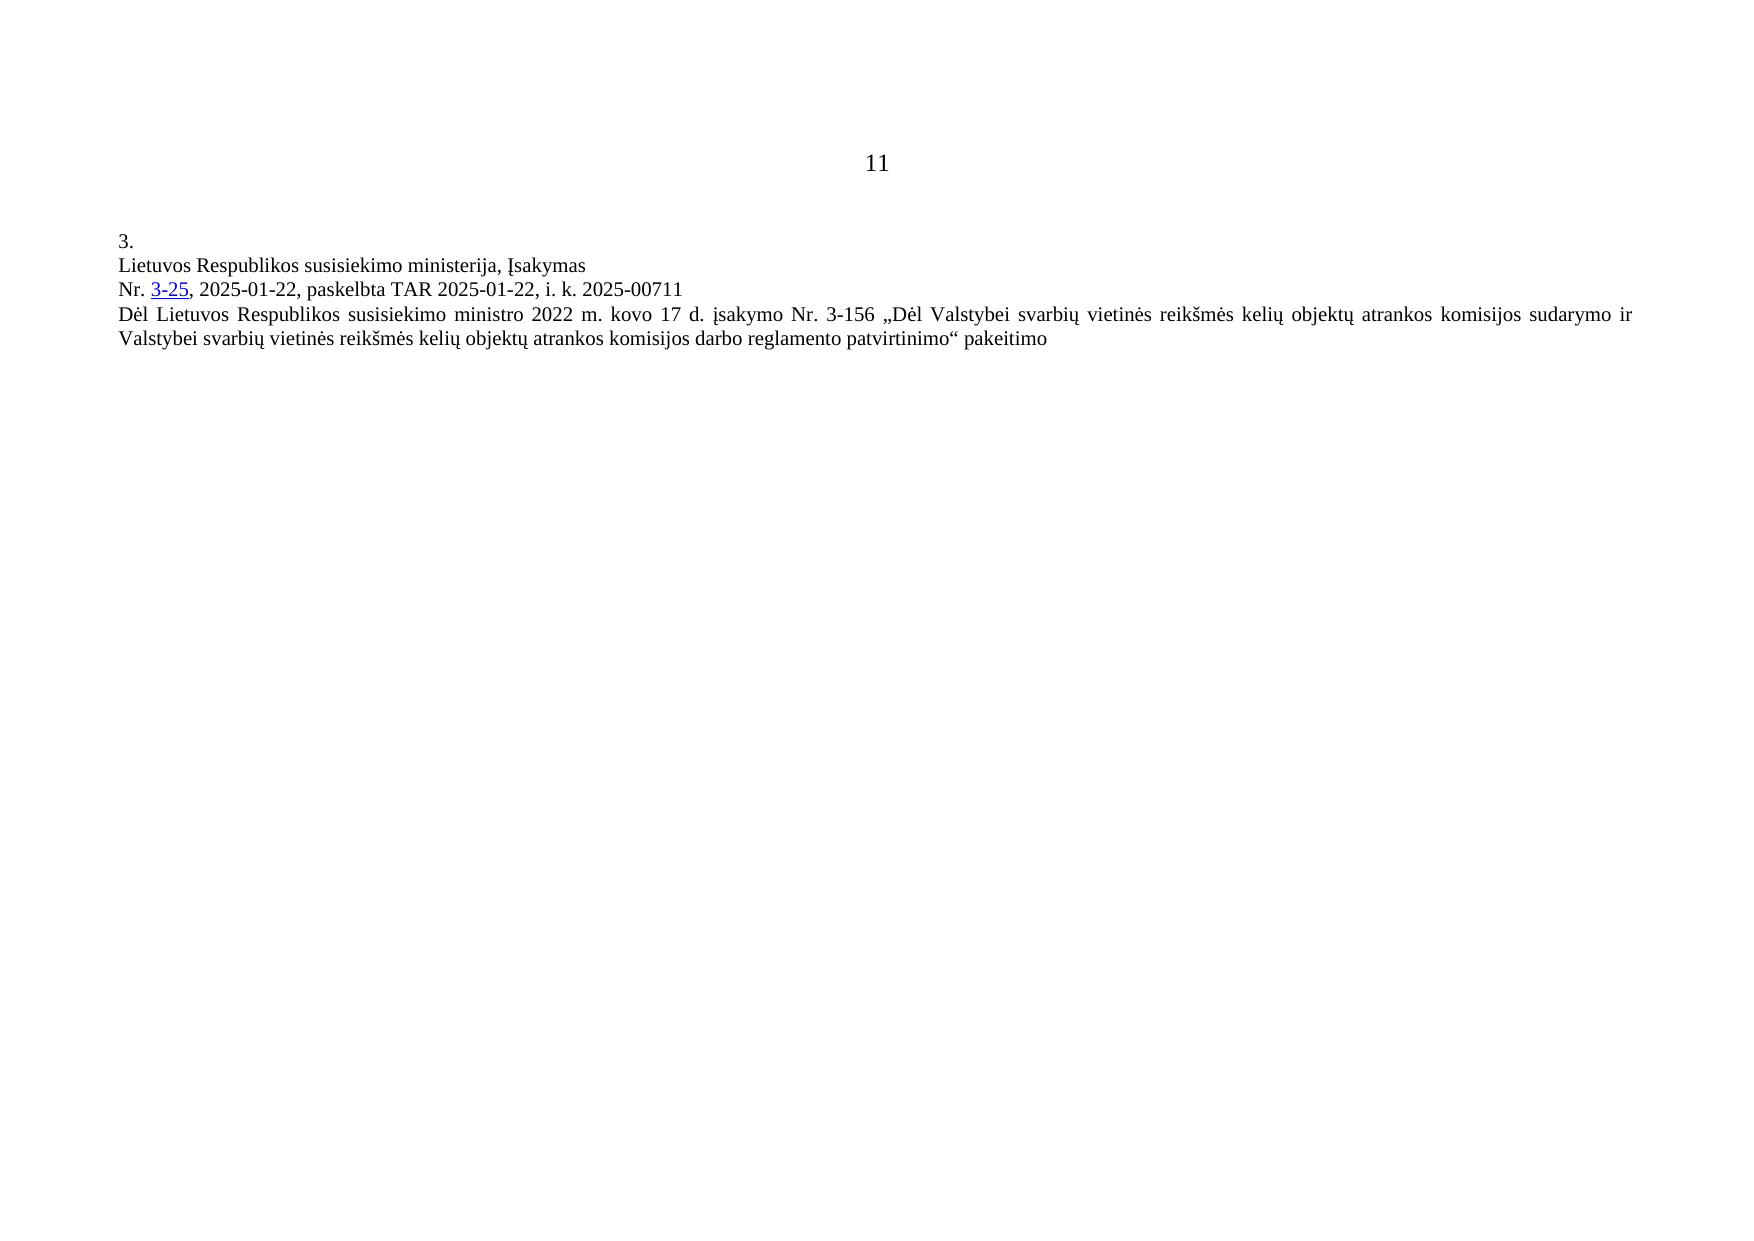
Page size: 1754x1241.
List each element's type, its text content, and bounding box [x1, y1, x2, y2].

text Lietuvos Respublikos susisiekimo ministerija, Įsakymas [118, 253, 1636, 277]
text Dėl Lietuvos Respublikos susisiekimo ministro 2022 m. kovo 17 d. įsakymo Nr. 3-156 „Dėl Valstybei svarbių vietinės reikšmės kelių objektų atrankos komisijos sudarymo ir Valstybei svarbių vietinės reikšmės kelių objektų atrankos komisijos darbo reglamento patvirtinimo“ pakeitimo [118, 301, 1636, 349]
text Nr. 3-25, 2025-01-22, paskelbta TAR 2025-01-22, i. k. 2025-00711 [118, 277, 1636, 301]
text 3. [118, 229, 1636, 253]
